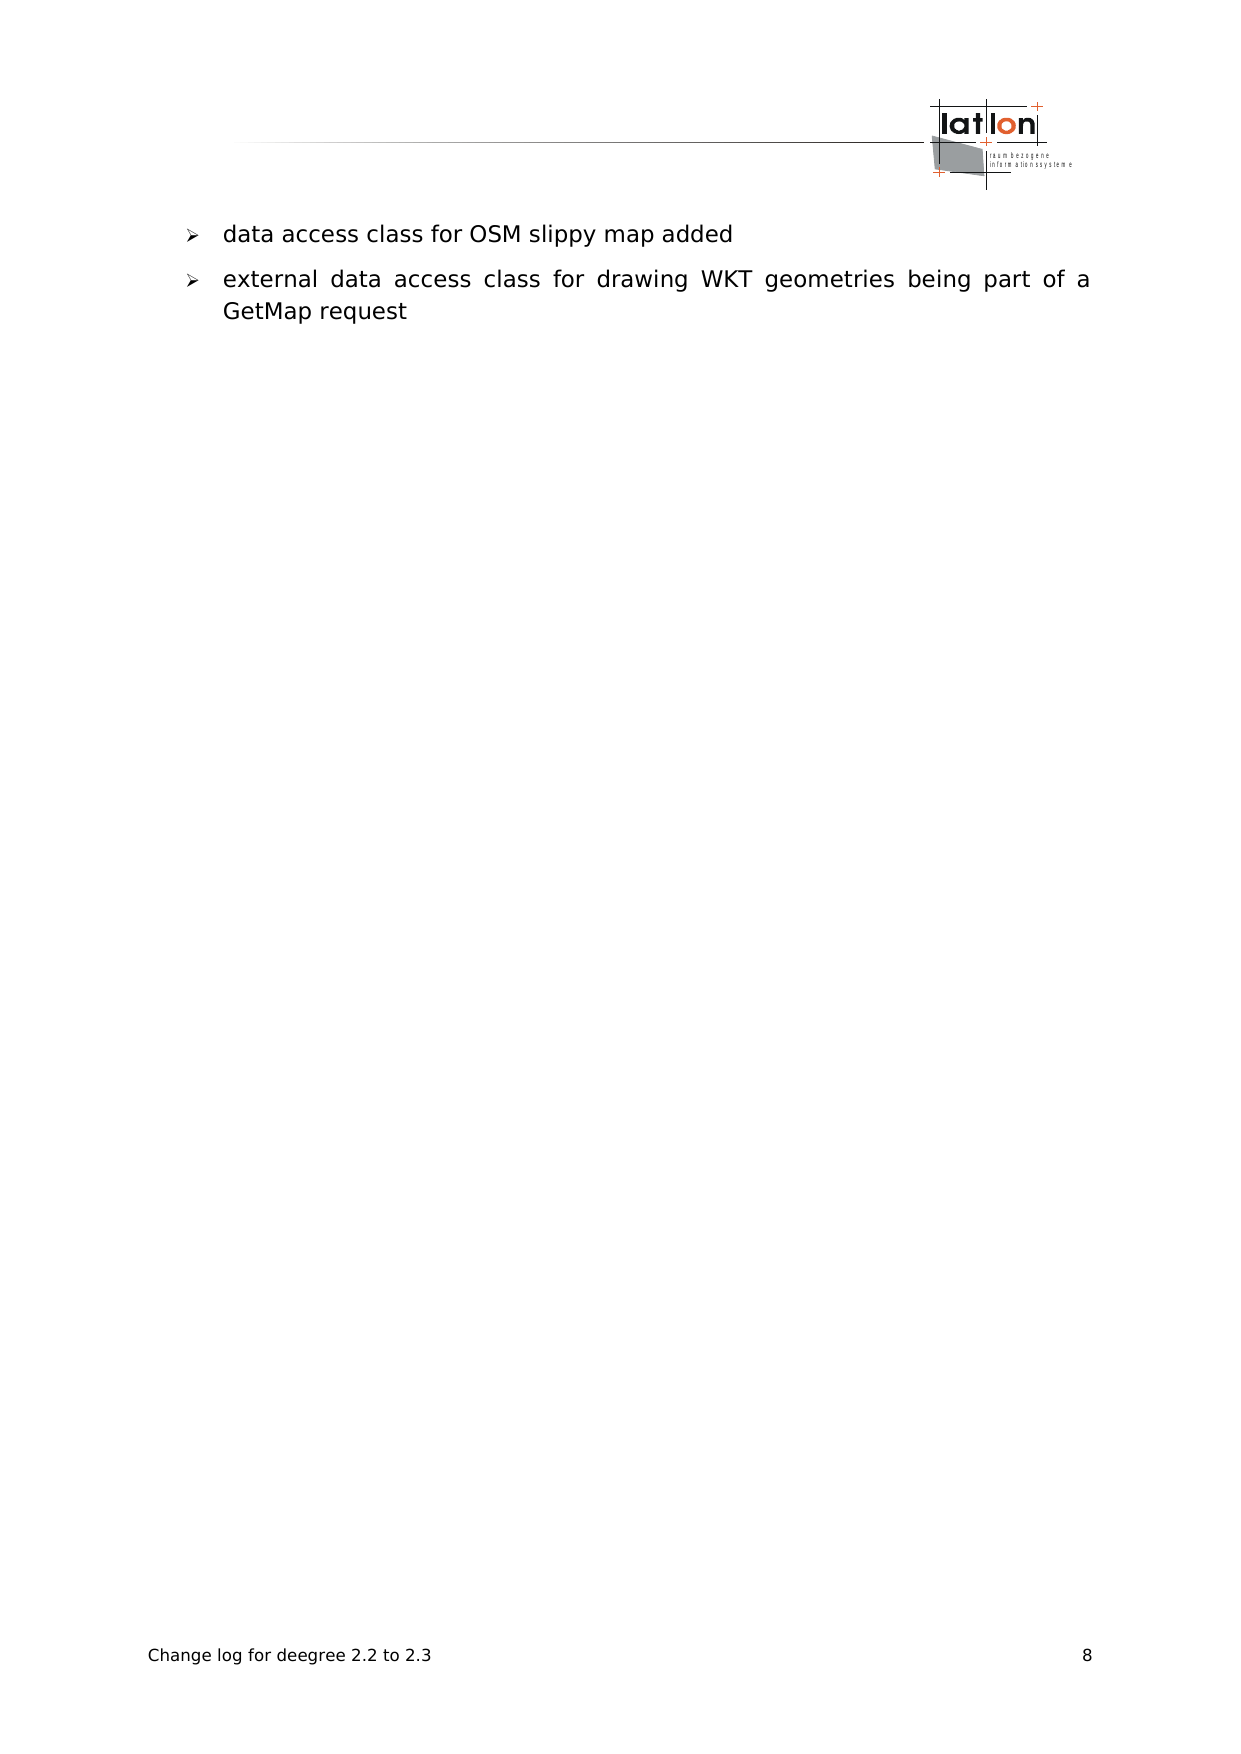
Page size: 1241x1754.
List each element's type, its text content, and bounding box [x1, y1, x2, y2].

list external data access class for drawing WKT geometries being part of a GetMap request [185, 266, 1092, 325]
list data access class for OSM slippy map added [185, 221, 1092, 248]
